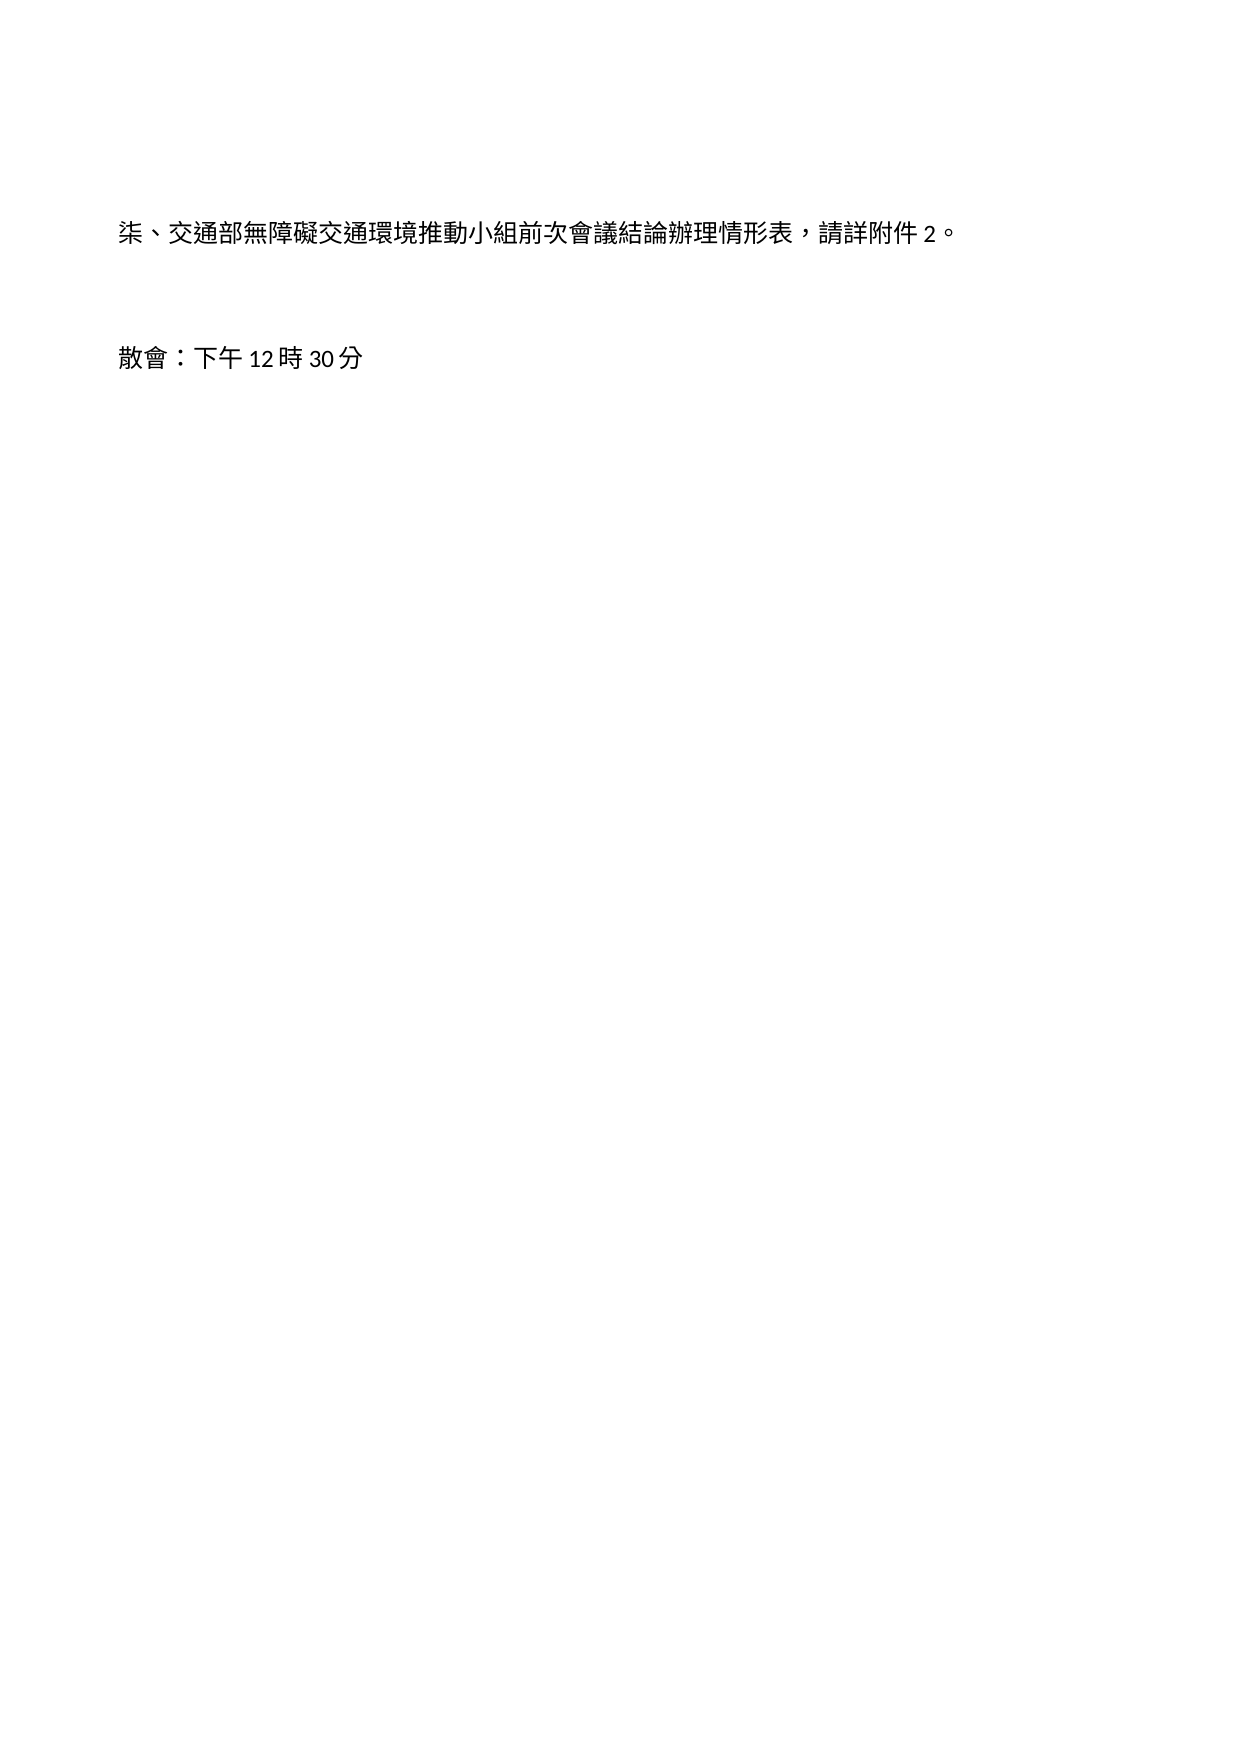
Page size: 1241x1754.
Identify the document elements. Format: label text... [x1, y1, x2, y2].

text 柒、交通部無障礙交通環境推動小組前次會議結論辦理情形表，請詳附件2。 [118, 189, 1122, 252]
text 散會：下午12時30分 [118, 314, 1122, 377]
